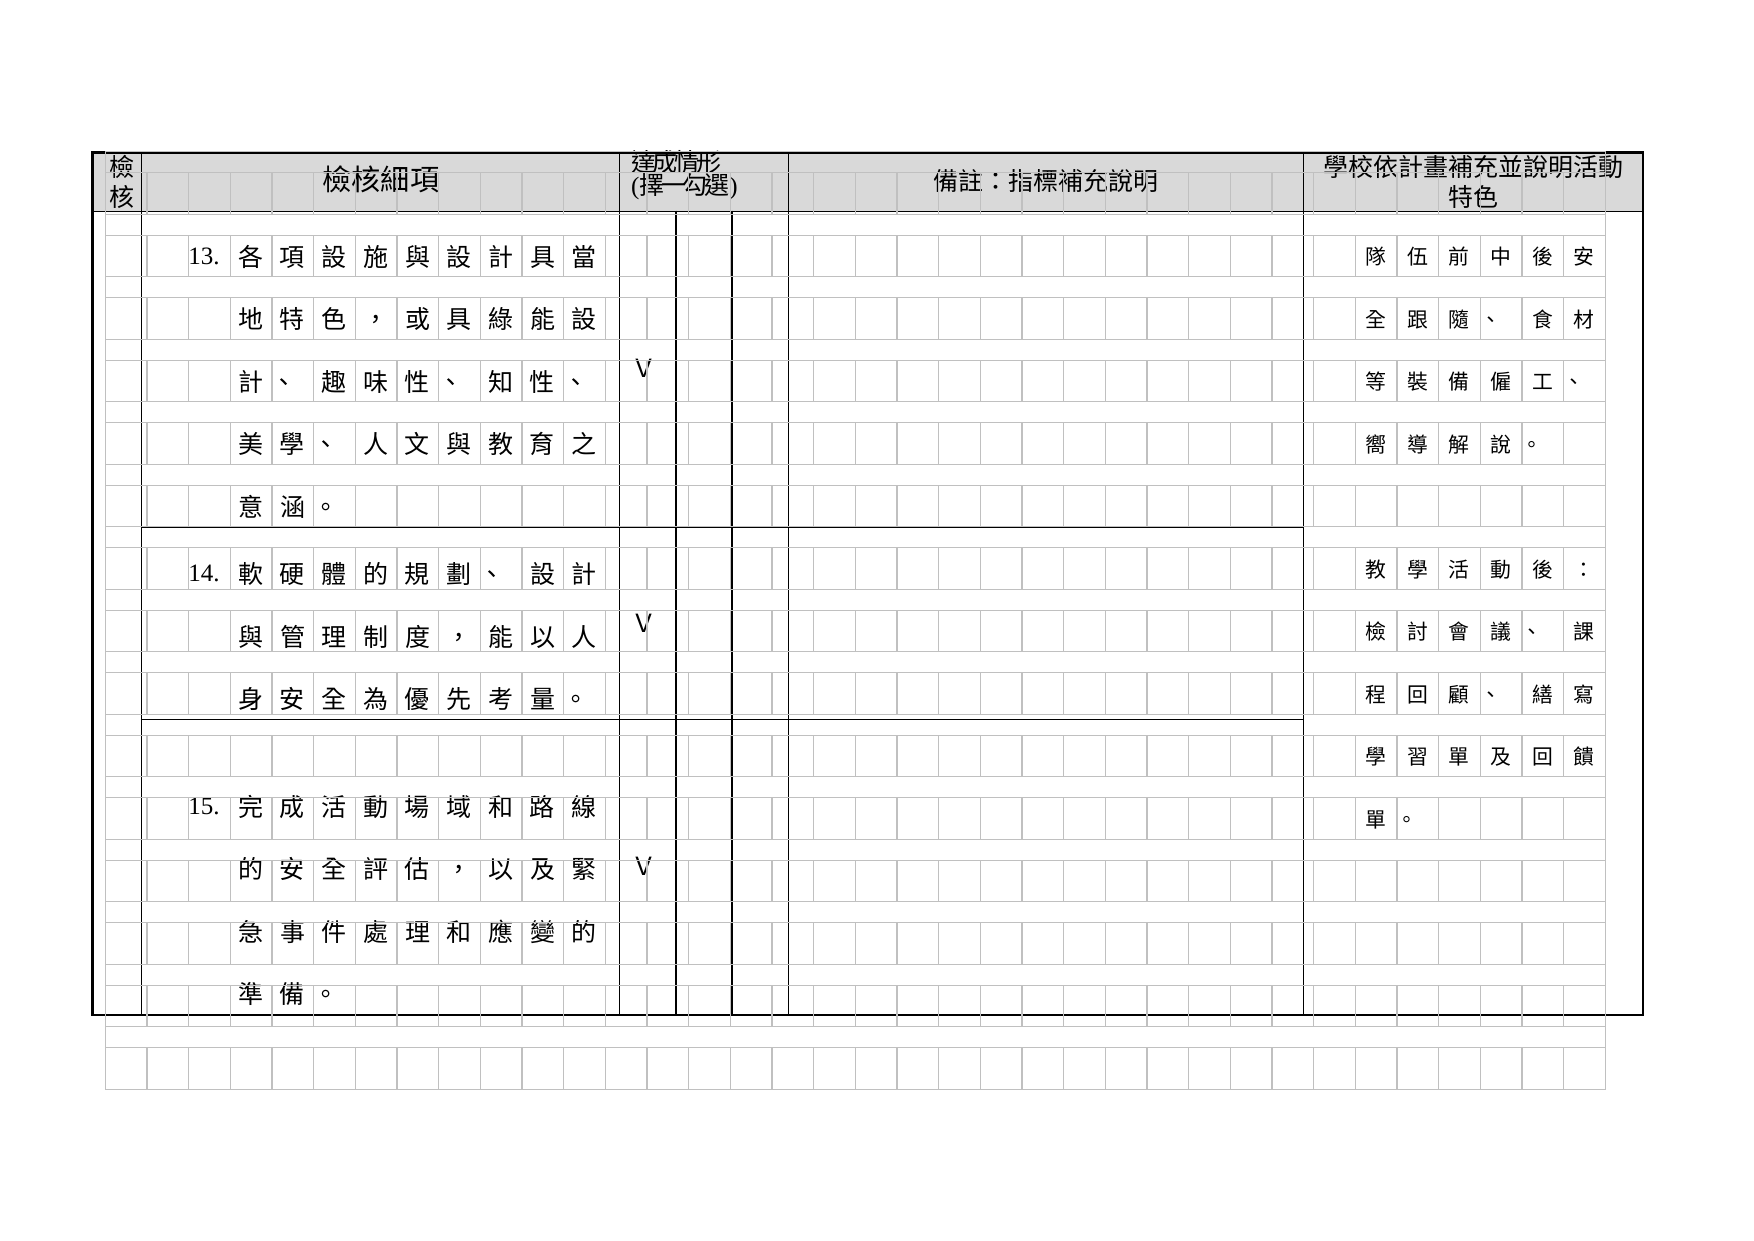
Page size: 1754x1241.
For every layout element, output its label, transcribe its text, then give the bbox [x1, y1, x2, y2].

table_cell [733, 715, 788, 719]
table_cell 場域選擇及安全 準備 [106, 673, 141, 714]
table_cell [1023, 986, 1063, 1014]
table_cell Ｖ [648, 986, 675, 1014]
table_cell [856, 673, 896, 714]
table_cell [677, 652, 731, 672]
table_cell 軟硬體的規劃、設計與管理制度，能以人身安全為優先考量。 [523, 548, 563, 589]
table_cell Ｖ [620, 236, 646, 276]
table_cell [1148, 423, 1188, 464]
table_cell Ｖ [648, 861, 675, 901]
table_cell 各項設施與設計具當地特色，或具綠能設計、趣味性、知性、美學、人文與教育之意涵。 [231, 423, 271, 464]
table_cell 各項設施與設計具當地特色，或具綠能設計、趣味性、知性、美學、人文與教育之意涵。 [439, 361, 480, 401]
table_cell 完成活動場域和路線的安全評估，以及緊急事件處理和應變的準備。 [231, 923, 271, 964]
table_cell [789, 965, 1303, 985]
table_cell 完成活動場域和路線的安全評估，以及緊急事件處理和應變的準備。 [189, 798, 230, 839]
table_cell [773, 798, 788, 839]
table_header 備註：指標補充說明 [1023, 173, 1063, 211]
table_header 達成情形 (擇一勾選) [680, 154, 700, 172]
table_cell 各項設施與設計具當地特色，或具綠能設計、趣味性、知性、美學、人文與教育之意涵。 [231, 361, 271, 401]
table_cell 各項設施與設計具當地特色，或具綠能設計、趣味性、知性、美學、人文與教育之意涵。 [231, 486, 271, 526]
table_cell [1189, 673, 1230, 714]
table_cell [1148, 298, 1188, 339]
table_cell 完成活動場域和路線的安全評估，以及緊急事件處理和應變的準備。 [314, 861, 355, 901]
table_cell 各項設施與設計具當地特色，或具綠能設計、趣味性、知性、美學、人文與教育之意涵。 [314, 361, 355, 401]
table_cell 各項設施與設計具當地特色，或具綠能設計、趣味性、知性、美學、人文與教育之意涵。 [356, 298, 396, 339]
table_cell [789, 840, 1303, 860]
table_cell [773, 736, 788, 776]
table_cell [689, 986, 730, 1014]
table_cell 各項設施與設計具當地特色，或具綠能設計、趣味性、知性、美學、人文與教育之意涵。 [148, 423, 188, 464]
table_cell [733, 652, 788, 672]
table_cell 完成活動場域和路線的安全評估，以及緊急事件處理和應變的準備。 [189, 986, 230, 1014]
table_header 檢核細項 [189, 173, 230, 211]
table_header 學校依計畫補充並說明活動特色 [1564, 173, 1605, 211]
table_cell [1064, 611, 1105, 651]
table_cell 各項設施與設計具當地特色，或具綠能設計、趣味性、知性、美學、人文與教育之意涵。 [523, 236, 563, 276]
table_cell [733, 777, 788, 797]
table_header 檢核細項 [481, 173, 521, 211]
table_cell Ｖ [620, 736, 646, 776]
table_cell 場域選擇及安全 準備 [106, 986, 141, 1014]
table_cell [689, 673, 730, 714]
table_cell 各項設施與設計具當地特色，或具綠能設計、趣味性、知性、美學、人文與教育之意涵。 [148, 361, 188, 401]
table_cell 各項設施與設計具當地特色，或具綠能設計、趣味性、知性、美學、人文與教育之意涵。 [273, 298, 313, 339]
table_cell [733, 965, 788, 985]
table_cell 各項設施與設計具當地特色，或具綠能設計、趣味性、知性、美學、人文與教育之意涵。 [231, 298, 271, 339]
table_cell 軟硬體的規劃、設計與管理制度，能以人身安全為優先考量。 [398, 673, 438, 714]
table_cell 軟硬體的規劃、設計與管理制度，能以人身安全為優先考量。 [564, 611, 605, 651]
table_header 備註：指標補充說明 [981, 173, 1021, 211]
table_cell 軟硬體的規劃、設計與管理制度，能以人身安全為優先考量。 [142, 590, 619, 610]
table_cell 各項設施與設計具當地特色，或具綠能設計、趣味性、知性、美學、人文與教育之意涵。 [356, 361, 396, 401]
table_cell [733, 736, 771, 776]
table_cell Ｖ [620, 652, 675, 672]
table_cell [1189, 798, 1230, 839]
table_cell [789, 465, 1303, 485]
table_cell 完成活動場域和路線的安全評估，以及緊急事件處理和應變的準備。 [398, 923, 438, 964]
table_cell Ｖ [620, 298, 646, 339]
table_cell [1023, 798, 1063, 839]
table_cell 各項設施與設計具當地特色，或具綠能設計、趣味性、知性、美學、人文與教育之意涵。 [189, 298, 230, 339]
table_cell [733, 798, 771, 839]
table_cell Ｖ [648, 611, 675, 651]
table_cell 各項設施與設計具當地特色，或具綠能設計、趣味性、知性、美學、人文與教育之意涵。 [356, 486, 396, 526]
table_cell Ｖ [648, 673, 675, 714]
table_cell 完成活動場域和路線的安全評估，以及緊急事件處理和應變的準備。 [273, 923, 313, 964]
table_cell [898, 548, 938, 589]
table_cell 軟硬體的規劃、設計與管理制度，能以人身安全為優先考量。 [189, 673, 230, 714]
table_cell 各項設施與設計具當地特色，或具綠能設計、趣味性、知性、美學、人文與教育之意涵。 [481, 236, 521, 276]
table_cell [1064, 361, 1105, 401]
table_cell [789, 486, 813, 526]
table_header 學校依計畫補充並說明活動特色 [1523, 173, 1563, 211]
table_cell [814, 673, 855, 714]
table_cell [689, 548, 730, 589]
table_cell [677, 298, 688, 339]
table_cell [733, 215, 788, 235]
table_cell 軟硬體的規劃、設計與管理制度，能以人身安全為優先考量。 [564, 548, 605, 589]
table_cell [773, 923, 788, 964]
table_cell 完成活動場域和路線的安全評估，以及緊急事件處理和應變的準備。 [564, 736, 605, 776]
table_cell [1148, 736, 1188, 776]
table_cell 場域選擇及安全 準備 [106, 277, 141, 297]
table_cell 完成活動場域和路線的安全評估，以及緊急事件處理和應變的準備。 [273, 736, 313, 776]
table_cell 完成活動場域和路線的安全評估，以及緊急事件處理和應變的準備。 [481, 798, 521, 839]
table_cell 完成活動場域和路線的安全評估，以及緊急事件處理和應變的準備。 [142, 840, 619, 860]
table_cell [773, 423, 788, 464]
table_cell 軟硬體的規劃、設計與管理制度，能以人身安全為優先考量。 [481, 673, 521, 714]
table_cell [677, 720, 731, 735]
table_header 檢核項目 [106, 154, 141, 172]
table_cell 軟硬體的規劃、設計與管理制度，能以人身安全為優先考量。 [148, 611, 188, 651]
table_cell [939, 673, 980, 714]
table_cell [1148, 798, 1188, 839]
table_cell 教學活動前：部落嚮導行前踏勘、親師生行前說明、裝備檢查、室內安全須知等解說、醫療用品備用等 教學活動中：隊伍前中後安全跟隨、食材等裝備僱工、嚮導解說。 教學活動後：檢討會議、課程回顧、繕寫學習單及回饋單。 [1304, 402, 1605, 422]
table_cell Ｖ [640, 861, 646, 873]
table_cell 軟硬體的規劃、設計與管理制度，能以人身安全為優先考量。 [231, 611, 271, 651]
table_cell [981, 736, 1021, 776]
table_cell [1273, 986, 1303, 1014]
table_cell [1189, 736, 1230, 776]
table_cell 各項設施與設計具當地特色，或具綠能設計、趣味性、知性、美學、人文與教育之意涵。 [481, 361, 521, 401]
table_cell [1148, 548, 1188, 589]
table_cell 各項設施與設計具當地特色，或具綠能設計、趣味性、知性、美學、人文與教育之意涵。 [564, 361, 605, 401]
table_cell 教學活動前：部落嚮導行前踏勘、親師生行前說明、裝備檢查、室內安全須知等解說、醫療用品備用等 教學活動中：隊伍前中後安全跟隨、食材等裝備僱工、嚮導解說。 教學活動後：檢討會議、課程回顧、繕寫學習單及回饋單。 [1304, 277, 1605, 297]
table_cell Ｖ [620, 528, 675, 547]
table_cell 軟硬體的規劃、設計與管理制度，能以人身安全為優先考量。 [273, 548, 313, 589]
table_cell [789, 673, 813, 714]
table_cell [677, 965, 731, 985]
table_cell [1106, 736, 1146, 776]
table_cell 各項設施與設計具當地特色，或具綠能設計、趣味性、知性、美學、人文與教育之意涵。 [439, 298, 480, 339]
table_cell Ｖ [620, 277, 675, 297]
table_cell [1023, 736, 1063, 776]
table_cell [1231, 736, 1271, 776]
table_header 學校依計畫補充並說明活動特色 [1356, 173, 1396, 211]
table_cell 場域選擇及安全 準備 [106, 548, 141, 589]
table_cell [1189, 236, 1230, 276]
table_cell [1023, 298, 1063, 339]
table_cell 場域選擇及安全 準備 [106, 923, 141, 964]
table_cell Ｖ [620, 965, 675, 985]
table_cell [677, 361, 688, 401]
table_cell [677, 277, 731, 297]
table_cell 各項設施與設計具當地特色，或具綠能設計、趣味性、知性、美學、人文與教育之意涵。 [398, 298, 438, 339]
table_cell [1064, 923, 1105, 964]
table_cell [856, 361, 896, 401]
table_cell 場域選擇及安全 準備 [106, 361, 141, 401]
table_cell [856, 986, 896, 1014]
table_cell [898, 486, 938, 526]
table_cell [898, 361, 938, 401]
table_cell 完成活動場域和路線的安全評估，以及緊急事件處理和應變的準備。 [356, 736, 396, 776]
table_cell [677, 673, 688, 714]
table_cell [1231, 986, 1271, 1014]
table_cell [677, 340, 731, 360]
table_cell 完成活動場域和路線的安全評估，以及緊急事件處理和應變的準備。 [314, 798, 355, 839]
table_cell [1106, 986, 1146, 1014]
table_cell [733, 277, 788, 297]
table_header 備註：指標補充說明 [939, 173, 980, 211]
table_cell 各項設施與設計具當地特色，或具綠能設計、趣味性、知性、美學、人文與教育之意涵。 [273, 423, 313, 464]
table_header 達成情形 (擇一勾選) [773, 173, 788, 211]
table_header 達成情形 (擇一勾選) [731, 173, 771, 211]
table_cell Ｖ [620, 777, 675, 797]
table_cell [677, 402, 731, 422]
table_cell Ｖ [620, 798, 646, 839]
table_cell [1106, 298, 1146, 339]
table_cell [689, 236, 730, 276]
table_cell 完成活動場域和路線的安全評估，以及緊急事件處理和應變的準備。 [439, 986, 480, 1014]
table_cell [856, 298, 896, 339]
table_cell [1231, 548, 1271, 589]
table_cell 各項設施與設計具當地特色，或具綠能設計、趣味性、知性、美學、人文與教育之意涵。 [189, 423, 230, 464]
table_cell 軟硬體的規劃、設計與管理制度，能以人身安全為優先考量。 [481, 611, 521, 651]
table_cell [677, 423, 688, 464]
table_cell [1064, 861, 1105, 901]
table_cell 各項設施與設計具當地特色，或具綠能設計、趣味性、知性、美學、人文與教育之意涵。 [481, 298, 521, 339]
table_cell [1106, 236, 1146, 276]
table_cell Ｖ [620, 423, 646, 464]
table_cell [1023, 673, 1063, 714]
table_cell [1273, 611, 1303, 651]
table_cell [1023, 236, 1063, 276]
table_cell Ｖ [620, 215, 675, 235]
table_cell 各項設施與設計具當地特色，或具綠能設計、趣味性、知性、美學、人文與教育之意涵。 [481, 486, 521, 526]
table_cell 完成活動場域和路線的安全評估，以及緊急事件處理和應變的準備。 [142, 902, 619, 922]
table_header 備註：指標補充說明 [814, 173, 855, 211]
table_cell [773, 548, 788, 589]
table_cell 各項設施與設計具當地特色，或具綠能設計、趣味性、知性、美學、人文與教育之意涵。 [231, 236, 271, 276]
table_cell 完成活動場域和路線的安全評估，以及緊急事件處理和應變的準備。 [142, 777, 619, 797]
table_cell [677, 736, 688, 776]
table_cell [1023, 548, 1063, 589]
table_cell [1189, 986, 1230, 1014]
table_cell 軟硬體的規劃、設計與管理制度，能以人身安全為優先考量。 [189, 548, 230, 589]
table_cell [789, 720, 1303, 735]
table_cell [789, 652, 1303, 672]
table_cell [733, 861, 771, 901]
table_cell 各項設施與設計具當地特色，或具綠能設計、趣味性、知性、美學、人文與教育之意涵。 [481, 423, 521, 464]
table_cell 完成活動場域和路線的安全評估，以及緊急事件處理和應變的準備。 [481, 923, 521, 964]
table_cell [898, 673, 938, 714]
table_header 備註：指標補充說明 [1064, 173, 1105, 211]
table_cell [814, 736, 855, 776]
table_cell 場域選擇及安全 準備 [106, 861, 141, 901]
table_cell [733, 720, 788, 735]
table_cell [789, 423, 813, 464]
table_cell 教學活動前：部落嚮導行前踏勘、親師生行前說明、裝備檢查、室內安全須知等解說、醫療用品備用等 教學活動中：隊伍前中後安全跟隨、食材等裝備僱工、嚮導解說。 教學活動後：檢討會議、課程回顧、繕寫學習單及回饋單。 [1304, 590, 1605, 610]
table_cell Ｖ [620, 986, 646, 1014]
table_cell Ｖ [648, 236, 675, 276]
table_cell [939, 736, 980, 776]
table_cell [814, 236, 855, 276]
table_cell [856, 923, 896, 964]
table_cell [1064, 486, 1105, 526]
table_cell 各項設施與設計具當地特色，或具綠能設計、趣味性、知性、美學、人文與教育之意涵。 [273, 361, 313, 401]
table_cell 各項設施與設計具當地特色，或具綠能設計、趣味性、知性、美學、人文與教育之意涵。 [523, 486, 563, 526]
table_cell [689, 611, 730, 651]
table_cell Ｖ [620, 861, 646, 901]
table_header 學校依計畫補充並說明活動特色 [1314, 173, 1355, 211]
table_cell 完成活動場域和路線的安全評估，以及緊急事件處理和應變的準備。 [273, 861, 313, 901]
table_cell Ｖ [648, 298, 675, 339]
table_header 學校依計畫補充並說明活動特色 [1439, 173, 1480, 211]
table_cell [789, 902, 1303, 922]
table_cell 場域選擇及安全 準備 [106, 798, 141, 839]
table_cell [1023, 361, 1063, 401]
table_cell [677, 465, 731, 485]
table_cell [677, 840, 731, 860]
table_cell [677, 923, 688, 964]
table_cell Ｖ [639, 361, 646, 375]
table_cell Ｖ [620, 902, 675, 922]
table_cell [1064, 298, 1105, 339]
table_cell 場域選擇及安全 準備 [106, 902, 141, 922]
table_header 學校依計畫補充並說明活動特色 [1481, 173, 1521, 211]
table_cell [689, 923, 730, 964]
table_cell [789, 798, 813, 839]
table_cell 完成活動場域和路線的安全評估，以及緊急事件處理和應變的準備。 [523, 923, 563, 964]
table_cell [856, 548, 896, 589]
table_cell [677, 902, 731, 922]
table_cell [981, 298, 1021, 339]
table_cell 完成活動場域和路線的安全評估，以及緊急事件處理和應變的準備。 [439, 798, 480, 839]
table_cell [856, 236, 896, 276]
table_cell [733, 402, 788, 422]
table_cell [1273, 861, 1303, 901]
table_cell 各項設施與設計具當地特色，或具綠能設計、趣味性、知性、美學、人文與教育之意涵。 [398, 236, 438, 276]
table_cell 各項設施與設計具當地特色，或具綠能設計、趣味性、知性、美學、人文與教育之意涵。 [148, 486, 188, 526]
table_cell [1064, 423, 1105, 464]
table_cell [939, 986, 980, 1014]
table_header 檢核細項 [231, 173, 271, 211]
table_cell 場域選擇及安全 準備 [106, 423, 141, 464]
table_cell 各項設施與設計具當地特色，或具綠能設計、趣味性、知性、美學、人文與教育之意涵。 [314, 236, 355, 276]
table_cell 完成活動場域和路線的安全評估，以及緊急事件處理和應變的準備。 [148, 798, 188, 839]
table_cell [939, 423, 980, 464]
table_cell [981, 611, 1021, 651]
table_cell [1106, 548, 1146, 589]
table_cell 完成活動場域和路線的安全評估，以及緊急事件處理和應變的準備。 [356, 986, 396, 1014]
table_cell 完成活動場域和路線的安全評估，以及緊急事件處理和應變的準備。 [314, 923, 355, 964]
table_cell [814, 298, 855, 339]
table_cell [1023, 486, 1063, 526]
table_cell 軟硬體的規劃、設計與管理制度，能以人身安全為優先考量。 [398, 611, 438, 651]
table_cell 完成活動場域和路線的安全評估，以及緊急事件處理和應變的準備。 [356, 923, 396, 964]
table_header 學校依計畫補充並說明活動特色 [1606, 154, 1642, 211]
table_cell [677, 486, 688, 526]
table_cell 完成活動場域和路線的安全評估，以及緊急事件處理和應變的準備。 [523, 861, 563, 901]
table_cell 完成活動場域和路線的安全評估，以及緊急事件處理和應變的準備。 [148, 923, 188, 964]
table_cell [773, 486, 788, 526]
table_cell [789, 277, 1303, 297]
table_cell 完成活動場域和路線的安全評估，以及緊急事件處理和應變的準備。 [142, 720, 619, 735]
table_cell [733, 611, 771, 651]
table_cell [1189, 548, 1230, 589]
table_cell [856, 423, 896, 464]
table_header 檢核細項 [142, 173, 146, 211]
table_cell 各項設施與設計具當地特色，或具綠能設計、趣味性、知性、美學、人文與教育之意涵。 [148, 298, 188, 339]
table_cell Ｖ [648, 736, 675, 776]
table_cell 場域選擇及安全 準備 [106, 715, 141, 735]
table_cell 軟硬體的規劃、設計與管理制度，能以人身安全為優先考量。 [231, 673, 271, 714]
table_cell 場域選擇及安全 準備 [106, 298, 141, 339]
table_cell [677, 548, 688, 589]
table_cell 場域選擇及安全 準備 [106, 236, 141, 276]
table_cell 教學活動前：部落嚮導行前踏勘、親師生行前說明、裝備檢查、室內安全須知等解說、醫療用品備用等 教學活動中：隊伍前中後安全跟隨、食材等裝備僱工、嚮導解說。 教學活動後：檢討會議、課程回顧、繕寫學習單及回饋單。 [1304, 715, 1605, 735]
table_cell [1273, 923, 1303, 964]
table_cell [733, 423, 771, 464]
table_cell [1231, 298, 1271, 339]
table_cell 各項設施與設計具當地特色，或具綠能設計、趣味性、知性、美學、人文與教育之意涵。 [398, 486, 438, 526]
table_cell [733, 590, 788, 610]
table_cell 各項設施與設計具當地特色，或具綠能設計、趣味性、知性、美學、人文與教育之意涵。 [142, 277, 619, 297]
table_cell [789, 298, 813, 339]
table_cell 軟硬體的規劃、設計與管理制度，能以人身安全為優先考量。 [189, 611, 230, 651]
table_cell [1189, 486, 1230, 526]
table_cell 完成活動場域和路線的安全評估，以及緊急事件處理和應變的準備。 [481, 986, 521, 1014]
table_cell [1106, 861, 1146, 901]
table_cell [773, 298, 788, 339]
table_cell [733, 236, 771, 276]
table_cell 場域選擇及安全 準備 [106, 965, 141, 985]
table_header 備註：指標補充說明 [1273, 173, 1303, 211]
table_cell [789, 777, 1303, 797]
table_cell [789, 923, 813, 964]
table_cell Ｖ [620, 590, 675, 610]
table_cell [677, 715, 731, 719]
table_cell [814, 861, 855, 901]
table_cell [1064, 736, 1105, 776]
table_cell [789, 361, 813, 401]
table_cell Ｖ [648, 923, 675, 964]
table_cell 軟硬體的規劃、設計與管理制度，能以人身安全為優先考量。 [142, 528, 619, 547]
table_header 達成情形 (擇一勾選) [708, 154, 788, 172]
table_cell [1023, 861, 1063, 901]
table_cell 完成活動場域和路線的安全評估，以及緊急事件處理和應變的準備。 [314, 986, 355, 1014]
table_cell 完成活動場域和路線的安全評估，以及緊急事件處理和應變的準備。 [439, 736, 480, 776]
table_header 檢核細項 [606, 173, 619, 211]
table_cell 場域選擇及安全 準備 [106, 611, 141, 651]
table_cell 各項設施與設計具當地特色，或具綠能設計、趣味性、知性、美學、人文與教育之意涵。 [523, 361, 563, 401]
table_cell 各項設施與設計具當地特色，或具綠能設計、趣味性、知性、美學、人文與教育之意涵。 [523, 423, 563, 464]
table_cell [789, 736, 813, 776]
table_cell 完成活動場域和路線的安全評估，以及緊急事件處理和應變的準備。 [481, 736, 521, 776]
table_cell [898, 861, 938, 901]
table_cell [814, 986, 855, 1014]
table_cell [898, 611, 938, 651]
table_cell 各項設施與設計具當地特色，或具綠能設計、趣味性、知性、美學、人文與教育之意涵。 [356, 423, 396, 464]
table_cell 教學活動前：部落嚮導行前踏勘、親師生行前說明、裝備檢查、室內安全須知等解說、醫療用品備用等 教學活動中：隊伍前中後安全跟隨、食材等裝備僱工、嚮導解說。 教學活動後：檢討會議、課程回顧、繕寫學習單及回饋單。 [1304, 527, 1605, 547]
table_cell [981, 486, 1021, 526]
table_cell [677, 611, 688, 651]
table_cell 軟硬體的規劃、設計與管理制度，能以人身安全為優先考量。 [148, 673, 188, 714]
table_cell 完成活動場域和路線的安全評估，以及緊急事件處理和應變的準備。 [523, 798, 563, 839]
table_cell [689, 486, 730, 526]
table_cell 軟硬體的規劃、設計與管理制度，能以人身安全為優先考量。 [142, 715, 619, 719]
table_cell 各項設施與設計具當地特色，或具綠能設計、趣味性、知性、美學、人文與教育之意涵。 [564, 298, 605, 339]
table_cell [689, 798, 730, 839]
table_cell [1273, 423, 1303, 464]
table_cell [939, 861, 980, 901]
table_cell 完成活動場域和路線的安全評估，以及緊急事件處理和應變的準備。 [439, 861, 480, 901]
table_cell [981, 361, 1021, 401]
table_cell 教學活動前：部落嚮導行前踏勘、親師生行前說明、裝備檢查、室內安全須知等解說、醫療用品備用等 教學活動中：隊伍前中後安全跟隨、食材等裝備僱工、嚮導解說。 教學活動後：檢討會議、課程回顧、繕寫學習單及回饋單。 [1304, 902, 1605, 922]
table_cell Ｖ [620, 486, 646, 526]
table_cell [677, 590, 731, 610]
table_cell 場域選擇及安全 準備 [106, 590, 141, 610]
table_cell 場域選擇及安全 準備 [106, 465, 141, 485]
table_cell [1064, 236, 1105, 276]
table_cell [1273, 486, 1303, 526]
table_cell 各項設施與設計具當地特色，或具綠能設計、趣味性、知性、美學、人文與教育之意涵。 [314, 423, 355, 464]
table_cell 各項設施與設計具當地特色，或具綠能設計、趣味性、知性、美學、人文與教育之意涵。 [273, 236, 313, 276]
table_header 檢核項目 [94, 154, 105, 211]
table_cell [939, 361, 980, 401]
table_cell [898, 923, 938, 964]
table_cell [939, 236, 980, 276]
table_cell [733, 840, 788, 860]
table_cell 軟硬體的規劃、設計與管理制度，能以人身安全為優先考量。 [273, 673, 313, 714]
table_cell 各項設施與設計具當地特色，或具綠能設計、趣味性、知性、美學、人文與教育之意涵。 [398, 423, 438, 464]
table_cell [1231, 486, 1271, 526]
table_cell 完成活動場域和路線的安全評估，以及緊急事件處理和應變的準備。 [231, 861, 271, 901]
table_header 檢核細項 [148, 173, 188, 211]
table_header 檢核細項 [314, 173, 355, 211]
table_cell [789, 861, 813, 901]
table_cell [1148, 986, 1188, 1014]
table_cell [677, 798, 688, 839]
table_cell 軟硬體的規劃、設計與管理制度，能以人身安全為優先考量。 [398, 548, 438, 589]
table_cell 各項設施與設計具當地特色，或具綠能設計、趣味性、知性、美學、人文與教育之意涵。 [314, 298, 355, 339]
table_cell [1273, 361, 1303, 401]
table_cell 各項設施與設計具當地特色，或具綠能設計、趣味性、知性、美學、人文與教育之意涵。 [398, 361, 438, 401]
table_cell [898, 736, 938, 776]
table_cell 各項設施與設計具當地特色，或具綠能設計、趣味性、知性、美學、人文與教育之意涵。 [189, 236, 230, 276]
table_cell [789, 986, 813, 1014]
table_cell [981, 236, 1021, 276]
table_cell 教學活動前：部落嚮導行前踏勘、親師生行前說明、裝備檢查、室內安全須知等解說、醫療用品備用等 教學活動中：隊伍前中後安全跟隨、食材等裝備僱工、嚮導解說。 教學活動後：檢討會議、課程回顧、繕寫學習單及回饋單。 [1606, 212, 1642, 1014]
table_cell 軟硬體的規劃、設計與管理制度，能以人身安全為優先考量。 [481, 548, 521, 589]
table_cell [814, 548, 855, 589]
table_cell 場域選擇及安全 準備 [106, 402, 141, 422]
table_header 備註：指標補充說明 [1231, 173, 1271, 211]
table_cell [789, 611, 813, 651]
table_cell [1064, 548, 1105, 589]
table_cell [733, 902, 788, 922]
table_cell 完成活動場域和路線的安全評估，以及緊急事件處理和應變的準備。 [439, 923, 480, 964]
table_cell [1189, 361, 1230, 401]
table_cell [1106, 798, 1146, 839]
table_cell [856, 798, 896, 839]
table_cell 各項設施與設計具當地特色，或具綠能設計、趣味性、知性、美學、人文與教育之意涵。 [439, 423, 480, 464]
table_cell 完成活動場域和路線的安全評估，以及緊急事件處理和應變的準備。 [564, 798, 605, 839]
table_cell 完成活動場域和路線的安全評估，以及緊急事件處理和應變的準備。 [148, 861, 188, 901]
table_cell Ｖ [620, 611, 646, 651]
table_cell 軟硬體的規劃、設計與管理制度，能以人身安全為優先考量。 [314, 673, 355, 714]
table_cell [1189, 861, 1230, 901]
table_cell [689, 361, 730, 401]
table_cell [677, 215, 731, 235]
table_cell [789, 402, 1303, 422]
table_cell [733, 528, 788, 547]
table_cell 完成活動場域和路線的安全評估，以及緊急事件處理和應變的準備。 [398, 861, 438, 901]
table_cell [733, 486, 771, 526]
table_cell Ｖ [620, 715, 675, 719]
table_cell [1189, 298, 1230, 339]
table_cell [1023, 423, 1063, 464]
table_cell [677, 777, 731, 797]
table_cell [1023, 923, 1063, 964]
table_cell [677, 528, 731, 547]
table_cell 軟硬體的規劃、設計與管理制度，能以人身安全為優先考量。 [356, 673, 396, 714]
table_cell [981, 923, 1021, 964]
table_cell [898, 298, 938, 339]
table_header 檢核細項 [273, 173, 313, 211]
table_cell 場域選擇及安全 準備 [106, 340, 141, 360]
table_cell [814, 611, 855, 651]
table_cell [1148, 673, 1188, 714]
table_cell 各項設施與設計具當地特色，或具綠能設計、趣味性、知性、美學、人文與教育之意涵。 [439, 236, 480, 276]
table_cell [773, 611, 788, 651]
table_header 檢核細項 [523, 173, 563, 211]
table_cell 完成活動場域和路線的安全評估，以及緊急事件處理和應變的準備。 [142, 965, 619, 985]
table_cell [1064, 798, 1105, 839]
table_cell 完成活動場域和路線的安全評估，以及緊急事件處理和應變的準備。 [523, 986, 563, 1014]
table_cell 完成活動場域和路線的安全評估，以及緊急事件處理和應變的準備。 [231, 736, 271, 776]
table_cell 各項設施與設計具當地特色，或具綠能設計、趣味性、知性、美學、人文與教育之意涵。 [189, 361, 230, 401]
table_cell [981, 673, 1021, 714]
table_cell 軟硬體的規劃、設計與管理制度，能以人身安全為優先考量。 [564, 673, 605, 714]
table_cell [1273, 548, 1303, 589]
table_cell [1273, 673, 1303, 714]
table_cell 場域選擇及安全 準備 [106, 736, 141, 776]
table_header 檢核細項 [439, 173, 480, 211]
table_cell Ｖ [620, 361, 646, 401]
table_cell 各項設施與設計具當地特色，或具綠能設計、趣味性、知性、美學、人文與教育之意涵。 [189, 486, 230, 526]
table_cell [981, 798, 1021, 839]
table_cell [733, 465, 788, 485]
table_cell [939, 611, 980, 651]
table_header 備註：指標補充說明 [789, 173, 813, 211]
table_cell 完成活動場域和路線的安全評估，以及緊急事件處理和應變的準備。 [398, 736, 438, 776]
table_cell 各項設施與設計具當地特色，或具綠能設計、趣味性、知性、美學、人文與教育之意涵。 [273, 486, 313, 526]
table_cell [1231, 236, 1271, 276]
table_cell [789, 548, 813, 589]
table_header 檢核項目 [106, 173, 141, 211]
table_cell 各項設施與設計具當地特色，或具綠能設計、趣味性、知性、美學、人文與教育之意涵。 [148, 236, 188, 276]
table_cell 各項設施與設計具當地特色，或具綠能設計、趣味性、知性、美學、人文與教育之意涵。 [564, 423, 605, 464]
table_header 備註：指標補充說明 [898, 173, 938, 211]
table_cell [1023, 611, 1063, 651]
table_cell Ｖ [648, 423, 675, 464]
table_cell Ｖ [648, 486, 675, 526]
table_cell [814, 423, 855, 464]
table_cell 軟硬體的規劃、設計與管理制度，能以人身安全為優先考量。 [231, 548, 271, 589]
table_cell Ｖ [620, 548, 646, 589]
table_cell 各項設施與設計具當地特色，或具綠能設計、趣味性、知性、美學、人文與教育之意涵。 [142, 402, 619, 422]
table_cell 各項設施與設計具當地特色，或具綠能設計、趣味性、知性、美學、人文與教育之意涵。 [314, 486, 355, 526]
table_cell [1106, 423, 1146, 464]
table_cell [1189, 923, 1230, 964]
table_cell 教學活動前：部落嚮導行前踏勘、親師生行前說明、裝備檢查、室內安全須知等解說、醫療用品備用等 教學活動中：隊伍前中後安全跟隨、食材等裝備僱工、嚮導解說。 教學活動後：檢討會議、課程回顧、繕寫學習單及回饋單。 [1304, 965, 1605, 985]
table_cell [1106, 611, 1146, 651]
table_cell [981, 986, 1021, 1014]
table_cell [981, 861, 1021, 901]
table_cell Ｖ [620, 840, 675, 860]
table_cell 各項設施與設計具當地特色，或具綠能設計、趣味性、知性、美學、人文與教育之意涵。 [356, 236, 396, 276]
table_cell 教學活動前：部落嚮導行前踏勘、親師生行前說明、裝備檢查、室內安全須知等解說、醫療用品備用等 教學活動中：隊伍前中後安全跟隨、食材等裝備僱工、嚮導解說。 教學活動後：檢討會議、課程回顧、繕寫學習單及回饋單。 [1304, 840, 1605, 860]
table_cell 軟硬體的規劃、設計與管理制度，能以人身安全為優先考量。 [523, 673, 563, 714]
table_cell 各項設施與設計具當地特色，或具綠能設計、趣味性、知性、美學、人文與教育之意涵。 [142, 340, 619, 360]
table_cell [939, 548, 980, 589]
table_header 達成情形 (擇一勾選) [620, 154, 655, 172]
table_cell [1148, 486, 1188, 526]
table_cell Ｖ [620, 465, 675, 485]
table_cell Ｖ [620, 340, 675, 360]
table_cell 軟硬體的規劃、設計與管理制度，能以人身安全為優先考量。 [142, 652, 619, 672]
table_cell 完成活動場域和路線的安全評估，以及緊急事件處理和應變的準備。 [356, 861, 396, 901]
table_cell Ｖ [648, 361, 675, 401]
table_cell 完成活動場域和路線的安全評估，以及緊急事件處理和應變的準備。 [564, 861, 605, 901]
table_cell [1273, 236, 1303, 276]
table_cell [814, 361, 855, 401]
table_cell [814, 798, 855, 839]
table_cell [789, 590, 1303, 610]
table_cell 完成活動場域和路線的安全評估，以及緊急事件處理和應變的準備。 [314, 736, 355, 776]
table_cell [898, 986, 938, 1014]
table_cell [898, 236, 938, 276]
table_cell 軟硬體的規劃、設計與管理制度，能以人身安全為優先考量。 [439, 673, 480, 714]
table_cell [733, 340, 788, 360]
table_cell [773, 236, 788, 276]
table_cell [1231, 423, 1271, 464]
table_cell 完成活動場域和路線的安全評估，以及緊急事件處理和應變的準備。 [189, 736, 230, 776]
table_cell 軟硬體的規劃、設計與管理制度，能以人身安全為優先考量。 [356, 611, 396, 651]
table_header 檢核細項 [398, 173, 438, 211]
table_header 達成情形 (擇一勾選) [648, 181, 688, 211]
table_cell [1273, 798, 1303, 839]
table_cell [939, 486, 980, 526]
table_cell 完成活動場域和路線的安全評估，以及緊急事件處理和應變的準備。 [481, 861, 521, 901]
table_cell 軟硬體的規劃、設計與管理制度，能以人身安全為優先考量。 [148, 548, 188, 589]
table_cell [939, 923, 980, 964]
table_cell 完成活動場域和路線的安全評估，以及緊急事件處理和應變的準備。 [148, 986, 188, 1014]
table_cell 場域選擇及安全 準備 [106, 527, 141, 547]
table_cell Ｖ [620, 673, 646, 714]
table_cell 各項設施與設計具當地特色，或具綠能設計、趣味性、知性、美學、人文與教育之意涵。 [142, 465, 619, 485]
table_cell 完成活動場域和路線的安全評估，以及緊急事件處理和應變的準備。 [189, 861, 230, 901]
table_cell [1231, 611, 1271, 651]
table_cell [733, 298, 771, 339]
table_cell 軟硬體的規劃、設計與管理制度，能以人身安全為優先考量。 [273, 611, 313, 651]
table_cell 教學活動前：部落嚮導行前踏勘、親師生行前說明、裝備檢查、室內安全須知等解說、醫療用品備用等 教學活動中：隊伍前中後安全跟隨、食材等裝備僱工、嚮導解說。 教學活動後：檢討會議、課程回顧、繕寫學習單及回饋單。 [1304, 215, 1605, 235]
table_header 備註：指標補充說明 [1189, 173, 1230, 211]
table_cell 各項設施與設計具當地特色，或具綠能設計、趣味性、知性、美學、人文與教育之意涵。 [439, 486, 480, 526]
table_header 學校依計畫補充並說明活動特色 [1304, 173, 1313, 211]
table_header 學校依計畫補充並說明活動特色 [1398, 173, 1438, 211]
table_cell [939, 298, 980, 339]
table_cell 完成活動場域和路線的安全評估，以及緊急事件處理和應變的準備。 [273, 986, 313, 1014]
table_cell [689, 298, 730, 339]
table_cell [814, 923, 855, 964]
table_header 達成情形 (擇一勾選) [648, 173, 688, 184]
table_cell [1273, 736, 1303, 776]
table_cell 場域選擇及安全 準備 [106, 777, 141, 797]
table_cell 軟硬體的規劃、設計與管理制度，能以人身安全為優先考量。 [314, 611, 355, 651]
table_cell 完成活動場域和路線的安全評估，以及緊急事件處理和應變的準備。 [273, 798, 313, 839]
table_cell 完成活動場域和路線的安全評估，以及緊急事件處理和應變的準備。 [564, 986, 605, 1014]
table_cell 完成活動場域和路線的安全評估，以及緊急事件處理和應變的準備。 [148, 736, 188, 776]
table_cell [789, 340, 1303, 360]
table_cell [1273, 298, 1303, 339]
table_cell Ｖ [648, 548, 675, 589]
table_cell [733, 923, 771, 964]
table_cell 各項設施與設計具當地特色，或具綠能設計、趣味性、知性、美學、人文與教育之意涵。 [523, 298, 563, 339]
table_cell 軟硬體的規劃、設計與管理制度，能以人身安全為優先考量。 [523, 611, 563, 651]
table_cell [1106, 361, 1146, 401]
table_cell [1148, 861, 1188, 901]
table_header 備註：指標補充說明 [856, 173, 896, 211]
table_cell 完成活動場域和路線的安全評估，以及緊急事件處理和應變的準備。 [231, 986, 271, 1014]
table_cell 各項設施與設計具當地特色，或具綠能設計、趣味性、知性、美學、人文與教育之意涵。 [564, 486, 605, 526]
table_cell [1148, 611, 1188, 651]
table_cell [1231, 798, 1271, 839]
table_cell 各項設施與設計具當地特色，或具綠能設計、趣味性、知性、美學、人文與教育之意涵。 [142, 215, 619, 235]
table_cell [789, 215, 1303, 235]
table_header 檢核細項 [564, 173, 605, 211]
table_cell 教學活動前：部落嚮導行前踏勘、親師生行前說明、裝備檢查、室內安全須知等解說、醫療用品備用等 教學活動中：隊伍前中後安全跟隨、食材等裝備僱工、嚮導解說。 教學活動後：檢討會議、課程回顧、繕寫學習單及回饋單。 [1304, 465, 1605, 485]
table_cell 完成活動場域和路線的安全評估，以及緊急事件處理和應變的準備。 [398, 798, 438, 839]
table_cell [856, 736, 896, 776]
table_cell [856, 486, 896, 526]
table_cell 教學活動前：部落嚮導行前踏勘、親師生行前說明、裝備檢查、室內安全須知等解說、醫療用品備用等 教學活動中：隊伍前中後安全跟隨、食材等裝備僱工、嚮導解說。 教學活動後：檢討會議、課程回顧、繕寫學習單及回饋單。 [1304, 777, 1605, 797]
table_cell [733, 673, 771, 714]
table_cell [1189, 423, 1230, 464]
table_cell 教學活動前：部落嚮導行前踏勘、親師生行前說明、裝備檢查、室內安全須知等解說、醫療用品備用等 教學活動中：隊伍前中後安全跟隨、食材等裝備僱工、嚮導解說。 教學活動後：檢討會議、課程回顧、繕寫學習單及回饋單。 [1304, 652, 1605, 672]
table_cell 各項設施與設計具當地特色，或具綠能設計、趣味性、知性、美學、人文與教育之意涵。 [564, 236, 605, 276]
table_cell [1148, 361, 1188, 401]
table_cell 軟硬體的規劃、設計與管理制度，能以人身安全為優先考量。 [439, 611, 480, 651]
table_cell [677, 236, 688, 276]
table_cell [814, 486, 855, 526]
table_cell 完成活動場域和路線的安全評估，以及緊急事件處理和應變的準備。 [564, 923, 605, 964]
table_header 備註：指標補充說明 [789, 154, 1303, 172]
table_cell [898, 423, 938, 464]
table_cell 完成活動場域和路線的安全評估，以及緊急事件處理和應變的準備。 [356, 798, 396, 839]
table_header 學校依計畫補充並說明活動特色 [1304, 154, 1605, 172]
table_cell 完成活動場域和路線的安全評估，以及緊急事件處理和應變的準備。 [523, 736, 563, 776]
table_cell Ｖ [620, 402, 675, 422]
table_cell [733, 548, 771, 589]
table_cell 完成活動場域和路線的安全評估，以及緊急事件處理和應變的準備。 [398, 986, 438, 1014]
table_cell [1189, 611, 1230, 651]
table_cell Ｖ [620, 720, 675, 735]
table_cell [689, 423, 730, 464]
table_cell 軟硬體的規劃、設計與管理制度，能以人身安全為優先考量。 [314, 548, 355, 589]
table_cell [898, 798, 938, 839]
table_cell [789, 715, 1303, 719]
table_cell [1231, 361, 1271, 401]
table_cell [1106, 673, 1146, 714]
table_header 達成情形 (擇一勾選) [689, 173, 730, 211]
table_cell 軟硬體的規劃、設計與管理制度，能以人身安全為優先考量。 [356, 548, 396, 589]
table_cell [856, 861, 896, 901]
table_cell [689, 736, 730, 776]
table_cell [773, 361, 788, 401]
table_cell [939, 798, 980, 839]
table_cell 場域選擇及安全 準備 [106, 840, 141, 860]
table_header 檢核細項 [142, 154, 619, 172]
table_cell [981, 548, 1021, 589]
table_cell [689, 861, 730, 901]
table_cell [856, 611, 896, 651]
table_header 檢核細項 [356, 173, 396, 211]
table_header 備註：指標補充說明 [1106, 173, 1146, 211]
table_cell [1064, 673, 1105, 714]
table_cell [733, 986, 771, 1014]
table_cell [677, 986, 688, 1014]
table_cell Ｖ [620, 923, 646, 964]
table_cell [789, 236, 813, 276]
table_cell 完成活動場域和路線的安全評估，以及緊急事件處理和應變的準備。 [189, 923, 230, 964]
table_cell [1231, 861, 1271, 901]
table_header 達成情形 (擇一勾選) [620, 173, 646, 211]
table_cell [773, 861, 788, 901]
table_cell 完成活動場域和路線的安全評估，以及緊急事件處理和應變的準備。 [231, 798, 271, 839]
table_cell 教學活動前：部落嚮導行前踏勘、親師生行前說明、裝備檢查、室內安全須知等解說、醫療用品備用等 教學活動中：隊伍前中後安全跟隨、食材等裝備僱工、嚮導解說。 教學活動後：檢討會議、課程回顧、繕寫學習單及回饋單。 [1304, 340, 1605, 360]
table_cell [1064, 986, 1105, 1014]
table_cell [1106, 923, 1146, 964]
table_cell [1231, 673, 1271, 714]
table_cell [1106, 486, 1146, 526]
table_cell [981, 423, 1021, 464]
table_cell 場域選擇及安全 準備 [106, 215, 141, 235]
table_cell [1148, 236, 1188, 276]
table_cell [1231, 923, 1271, 964]
table_cell 場域選擇及安全 準備 [94, 212, 105, 1014]
table_cell 場域選擇及安全 準備 [106, 652, 141, 672]
table_cell [677, 861, 688, 901]
table_cell 軟硬體的規劃、設計與管理制度，能以人身安全為優先考量。 [439, 548, 480, 589]
table_cell [773, 986, 788, 1014]
table_cell [733, 361, 771, 401]
table_cell Ｖ [648, 798, 675, 839]
table_header 備註：指標補充說明 [1148, 173, 1188, 211]
table_cell [1148, 923, 1188, 964]
table_cell 場域選擇及安全 準備 [106, 486, 141, 526]
table_cell [789, 528, 1303, 547]
table_cell [773, 673, 788, 714]
